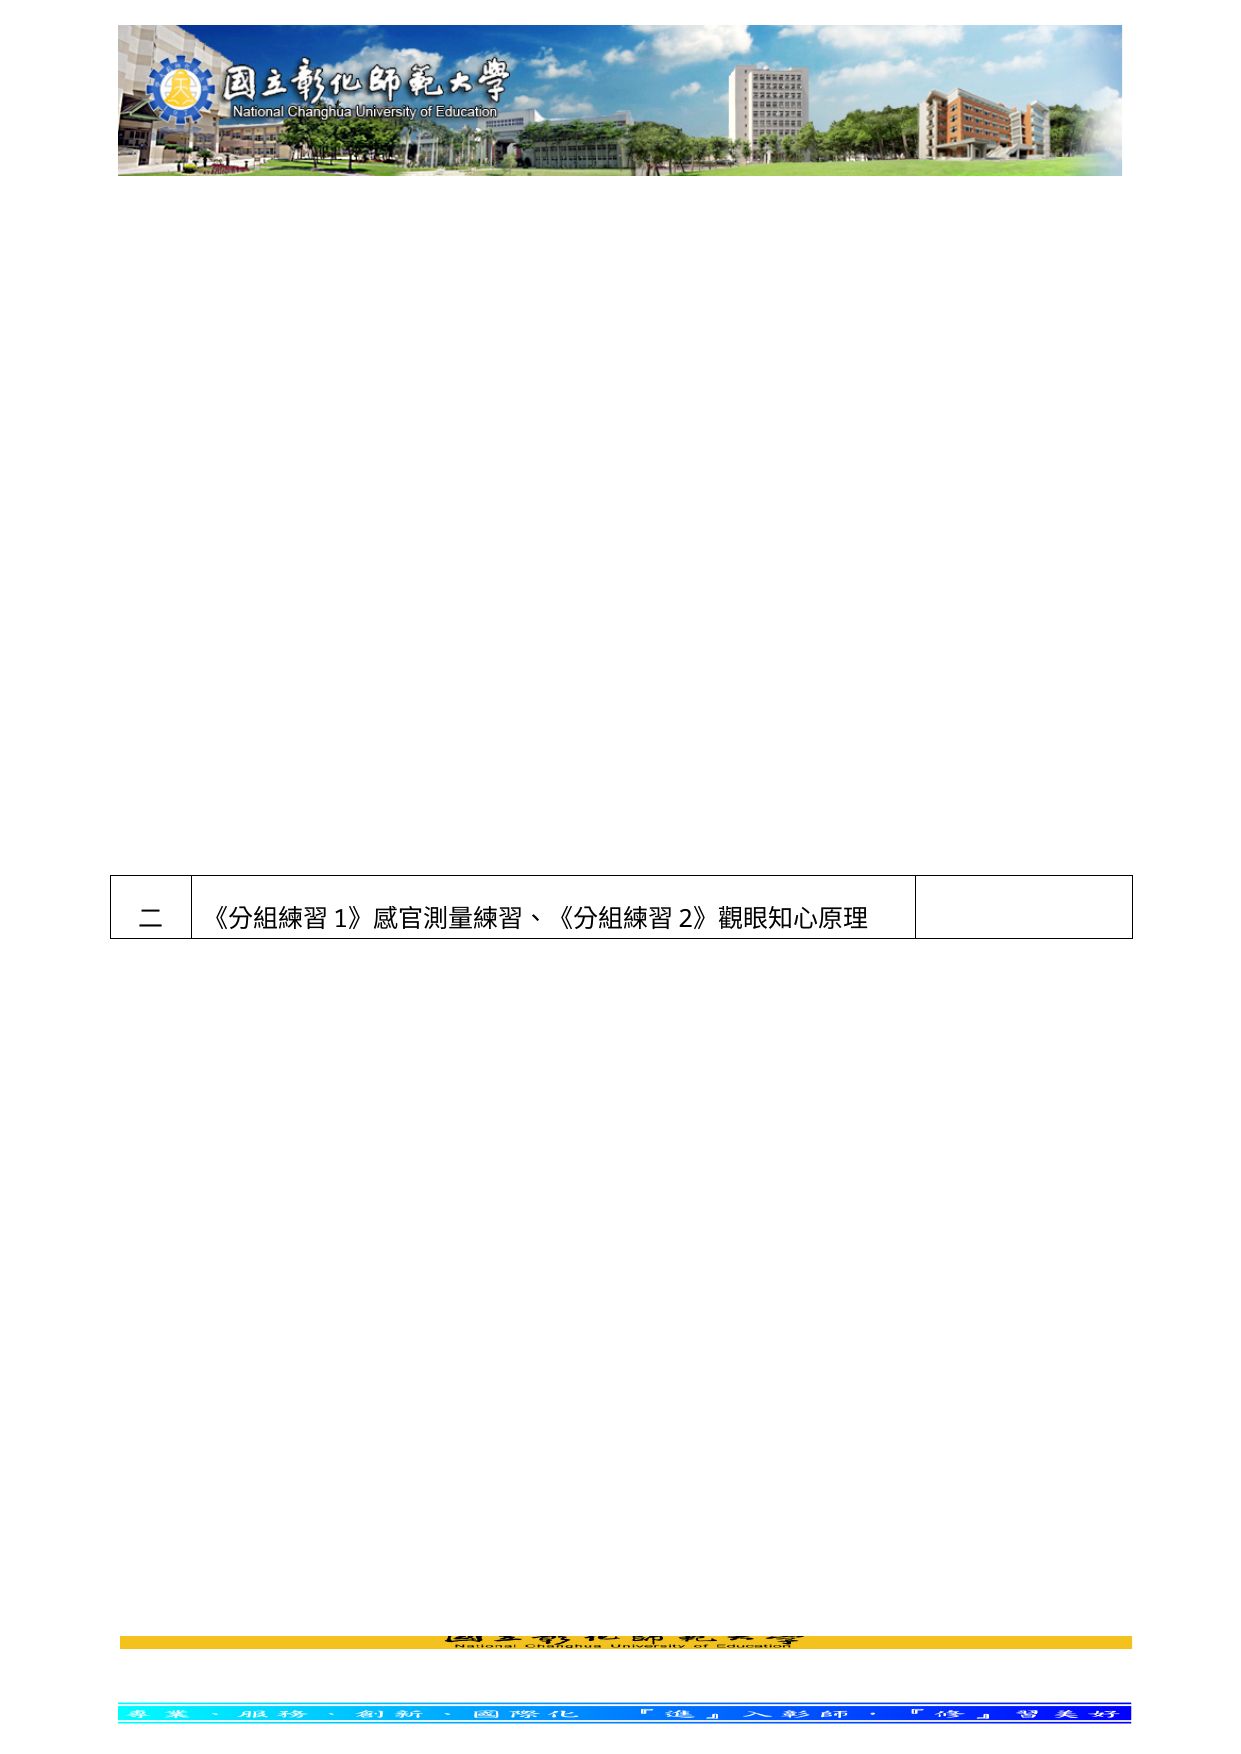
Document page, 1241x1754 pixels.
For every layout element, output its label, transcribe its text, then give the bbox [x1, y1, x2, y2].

table_cell [916, 876, 1132, 938]
table_cell 二 [111, 876, 191, 938]
table_cell 《分組練習1》感官測量練習、《分組練習2》觀眼知心原理 [192, 876, 915, 938]
